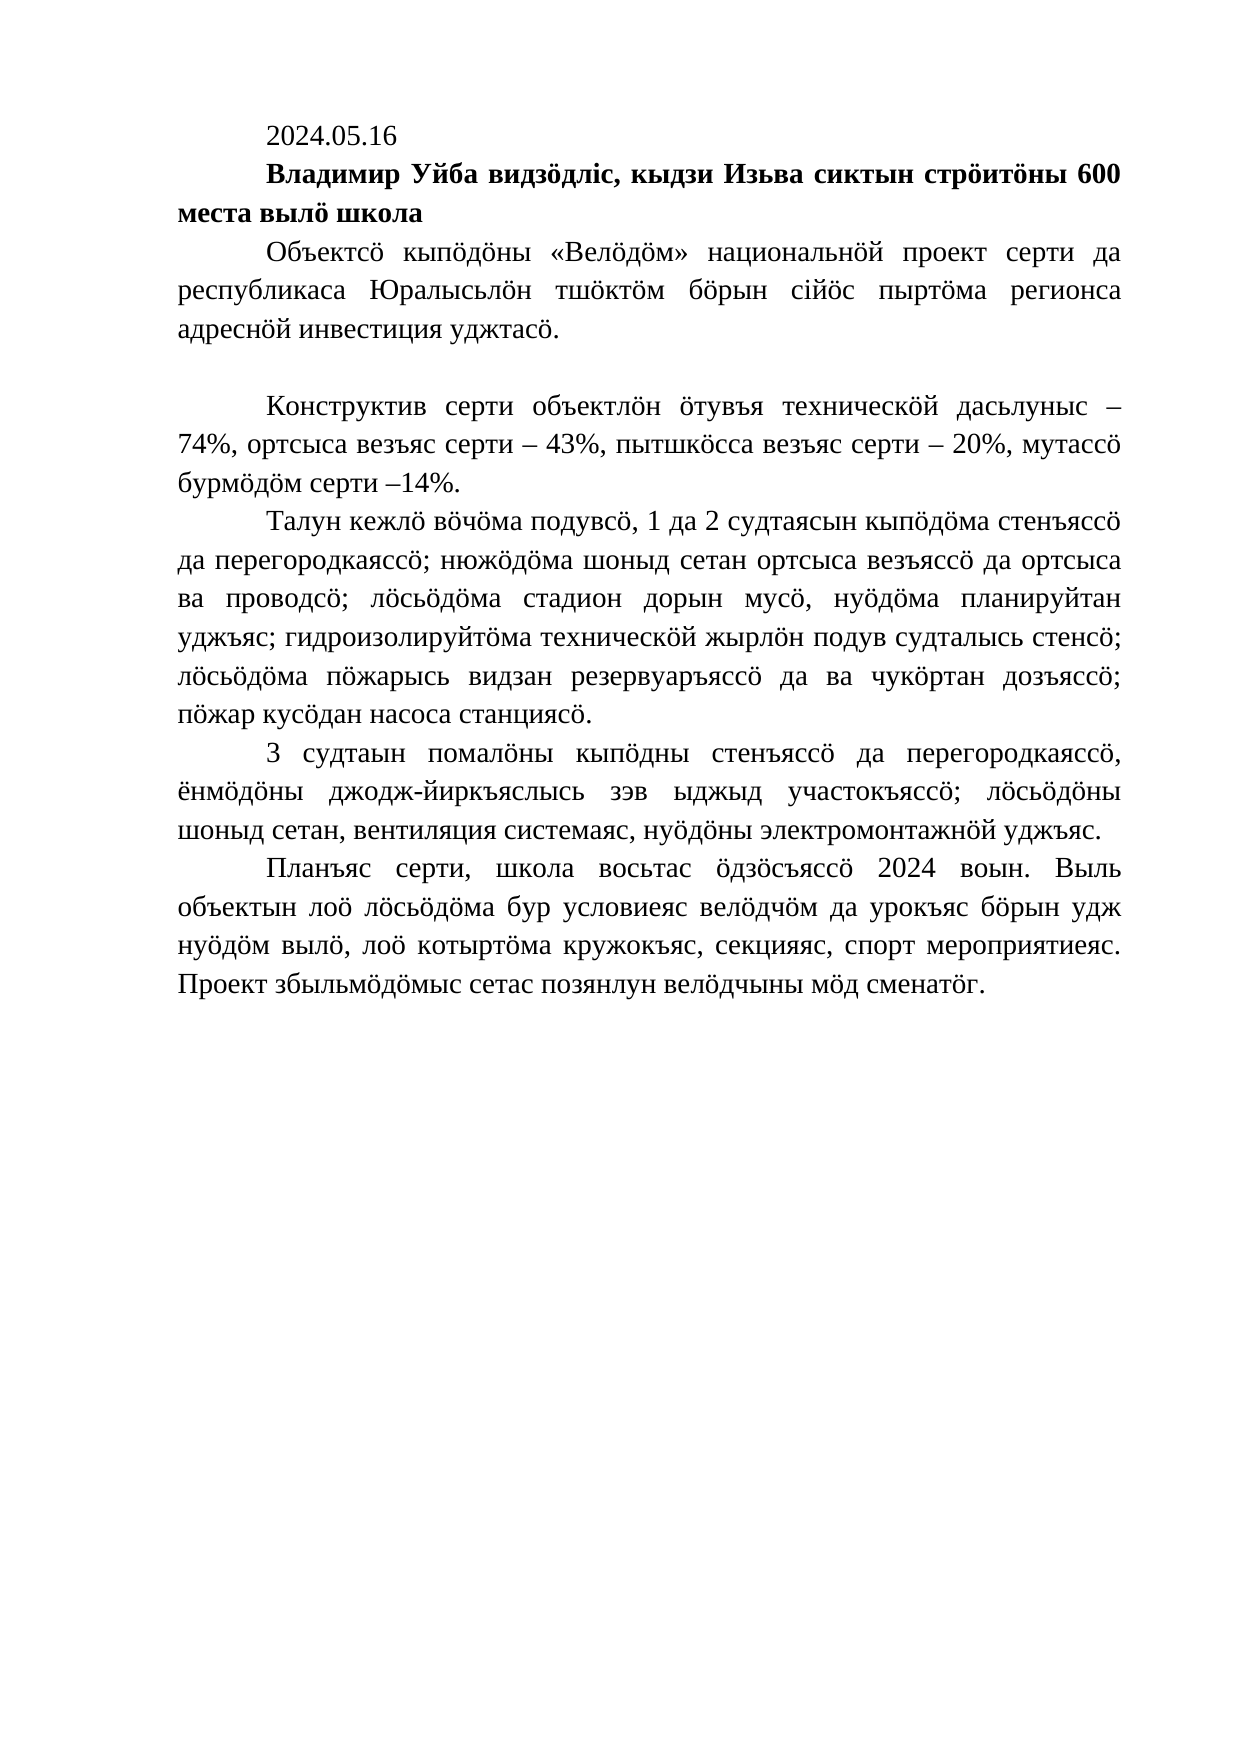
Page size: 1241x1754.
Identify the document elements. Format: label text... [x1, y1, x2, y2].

text Талун кежлӧ вӧчӧма подувсӧ, 1 да 2 судтаясын кыпӧдӧма стенъяссӧ да перегородкаяссӧ; нюжӧдӧма шоныд сетан ортсыса везъяссӧ да ортсыса ва проводсӧ; лӧсьӧдӧма стадион дорын мусӧ, нуӧдӧма планируйтан уджъяс; гидроизолируйтӧма техническӧй жырлӧн подув судталысь стенсӧ; лӧсьӧдӧма пӧжарысь видзан резервуаръяссӧ да ва чукӧртан дозъяссӧ; пӧжар кусӧдан насоса станциясӧ. [177, 503, 1122, 730]
text Конструктив серти объектлӧн ӧтувъя техническӧй дасьлуныс – 74%, ортсыса везъяс серти – 43%, пытшкӧсса везъяс серти – 20%, мутассӧ бурмӧдӧм серти –14%. [177, 388, 1122, 498]
text 2024.05.16 [177, 118, 1122, 152]
text Объектсӧ кыпӧдӧны «Велӧдӧм» национальнӧй проект серти да республикаса Юралысьлӧн тшӧктӧм бӧрын сійӧс пыртӧма регионса адреснӧй инвестиция уджтасӧ. [177, 234, 1122, 344]
text Планъяс серти, школа восьтас ӧдзӧсъяссӧ 2024 воын. Выль объектын лоӧ лӧсьӧдӧма бур условиеяс велӧдчӧм да урокъяс бӧрын удж нуӧдӧм вылӧ, лоӧ котыртӧма кружокъяс, секцияяс, спорт мероприятиеяс. Проект збыльмӧдӧмыс сетас позянлун велӧдчыны мӧд сменатӧг. [177, 850, 1122, 999]
text Владимир Уйба видзӧдліс, кыдзи Изьва сиктын стрӧитӧны 600 места вылӧ школа [177, 157, 1122, 229]
text 3 судтаын помалӧны кыпӧдны стенъяссӧ да перегородкаяссӧ, ёнмӧдӧны джодж-йиркъяслысь зэв ыджыд участокъяссӧ; лӧсьӧдӧны шоныд сетан, вентиляция системаяс, нуӧдӧны электромонтажнӧй уджъяс. [177, 735, 1122, 845]
